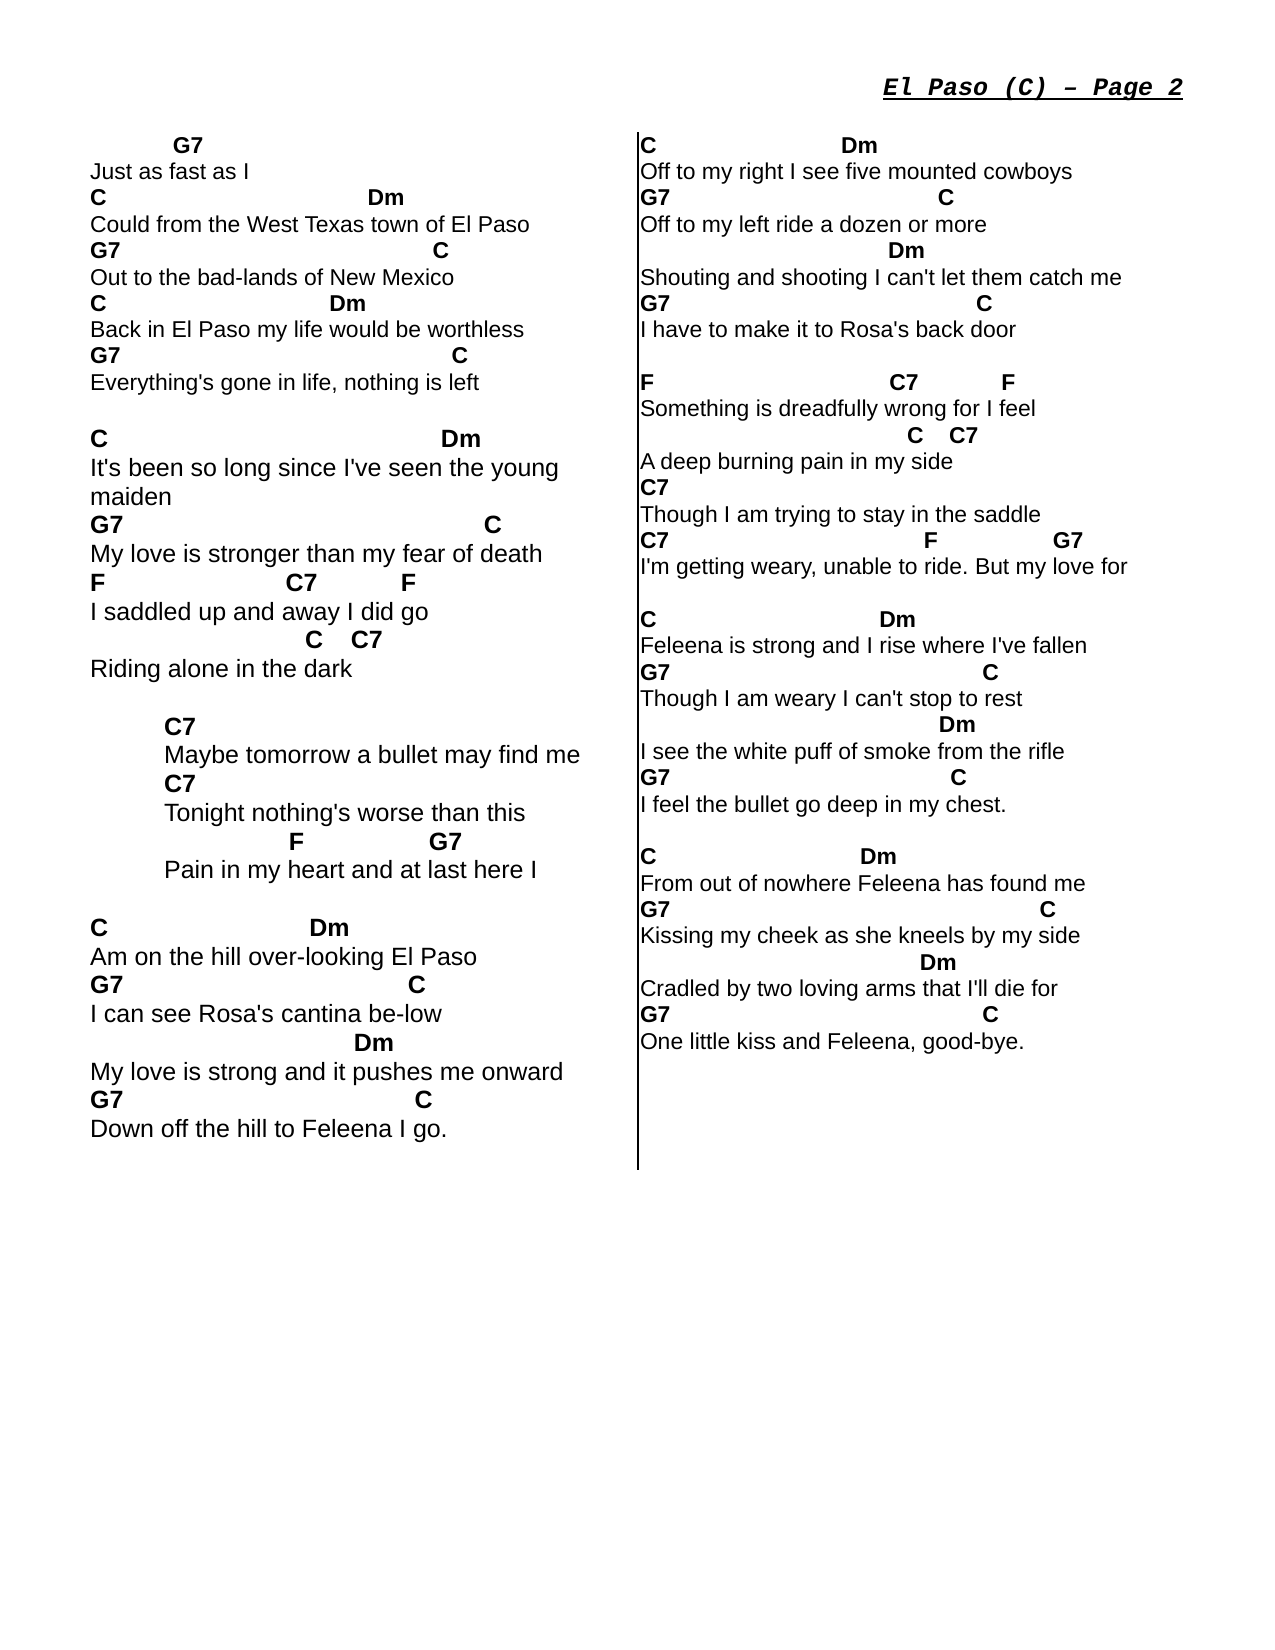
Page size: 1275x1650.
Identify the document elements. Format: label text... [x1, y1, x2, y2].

text Dm [640, 949, 1185, 975]
text Riding alone in the dark [90, 654, 635, 683]
text C C7 [640, 422, 1185, 448]
text El Paso (C) – Page 2 [90, 75, 1185, 103]
text Am on the hill over-looking El Paso [90, 941, 635, 970]
text G7 C [90, 342, 635, 369]
text My love is stronger than my fear of death [90, 539, 635, 568]
text G7 C [640, 764, 1185, 791]
text I'm getting weary, unable to ride. But my love for [640, 553, 1185, 580]
text Down off the hill to Feleena I go. [90, 1114, 635, 1143]
text C Dm [90, 290, 635, 316]
text My love is strong and it pushes me onward [90, 1056, 635, 1085]
text Could from the West Texas town of El Paso [90, 211, 635, 237]
text C Dm [90, 184, 635, 211]
text G7 [90, 132, 635, 158]
text Pain in my heart and at last here I [164, 855, 635, 884]
text G7 C [640, 1001, 1185, 1028]
text Out to the bad-lands of New Mexico [90, 263, 635, 290]
text Though I am trying to stay in the saddle [640, 501, 1185, 527]
text Back in El Paso my life would be worthless [90, 316, 635, 342]
text I can see Rosa's cantina be-low [90, 999, 635, 1028]
text Dm [640, 711, 1185, 738]
text C Dm [90, 913, 635, 941]
text G7 C [90, 510, 635, 539]
text A deep burning pain in my side [640, 448, 1185, 474]
text Tonight nothing's worse than this [164, 798, 635, 826]
text F G7 [164, 826, 635, 855]
text I feel the bullet go deep in my chest. [640, 791, 1185, 817]
text Though I am weary I can't stop to rest [640, 685, 1185, 711]
text C7 [164, 769, 635, 798]
text I have to make it to Rosa's back door [640, 316, 1185, 342]
text C C7 [90, 625, 635, 654]
text One little kiss and Feleena, good-bye. [640, 1028, 1185, 1054]
text G7 C [90, 1085, 635, 1114]
text G7 C [640, 290, 1185, 316]
text I saddled up and away I did go [90, 596, 635, 625]
text G7 C [90, 970, 635, 999]
text C Dm [640, 132, 1185, 158]
text From out of nowhere Feleena has found me [640, 869, 1185, 896]
text G7 C [640, 184, 1185, 211]
text Just as fast as I [90, 158, 635, 184]
text C Dm [640, 843, 1185, 869]
text It's been so long since I've seen the young maiden [90, 453, 635, 510]
text Off to my right I see five mounted cowboys [640, 158, 1185, 184]
text G7 C [90, 237, 635, 263]
text C7 [640, 474, 1185, 501]
text Kissing my cheek as she kneels by my side [640, 922, 1185, 949]
text F C7 F [90, 568, 635, 596]
text C Dm [640, 606, 1185, 632]
text C7 [164, 711, 635, 740]
text Everything's gone in life, nothing is left [90, 369, 635, 395]
text C7 F G7 [640, 527, 1185, 553]
text Feleena is strong and I rise where I've fallen [640, 632, 1185, 659]
text I see the white puff of smoke from the rifle [640, 738, 1185, 764]
text Shouting and shooting I can't let them catch me [640, 263, 1185, 290]
text F C7 F [640, 369, 1185, 395]
text Dm [90, 1028, 635, 1056]
text G7 C [640, 659, 1185, 685]
text Cradled by two loving arms that I'll die for [640, 975, 1185, 1001]
text Off to my left ride a dozen or more [640, 211, 1185, 237]
text Something is dreadfully wrong for I feel [640, 395, 1185, 422]
text C Dm [90, 424, 635, 453]
text G7 C [640, 896, 1185, 922]
text Maybe tomorrow a bullet may find me [164, 740, 635, 769]
text Dm [640, 237, 1185, 263]
